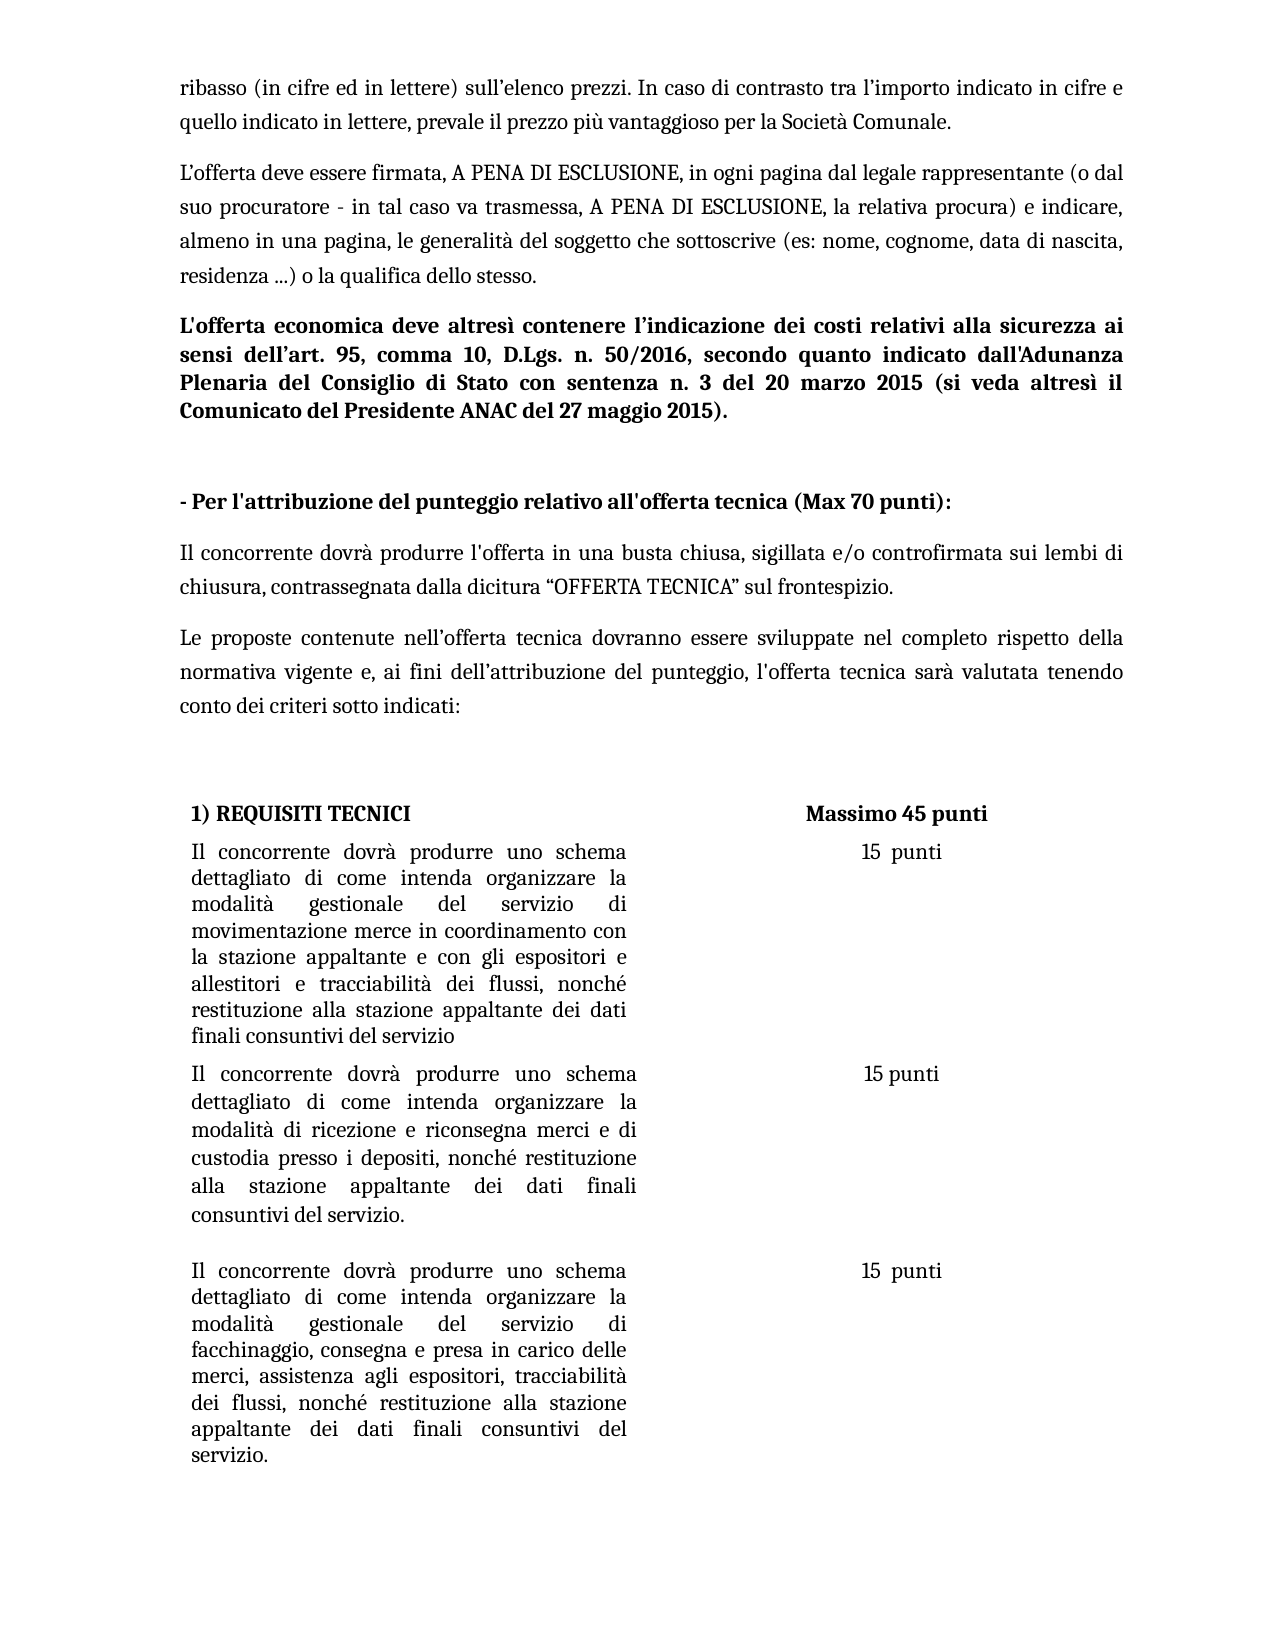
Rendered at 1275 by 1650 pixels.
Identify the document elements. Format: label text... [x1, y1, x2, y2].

table_cell 15 punti [643, 1055, 1131, 1252]
table_cell Il concorrente dovrà produrre uno schema dettagliato di come intenda organizzare la modalità gestionale del servizio di facchinaggio, consegna e presa in carico delle merci, assistenza agli espositori, tracciabilità dei flussi, nonché restituzione alla stazione appaltante dei dati finali consuntivi del servizio. [156, 1252, 643, 1474]
text L'offerta economica deve altresì contenere l’indicazione dei costi relativi alla sicurezza ai sensi dell’art. 95, comma 10, D.Lgs. n. 50/2016, secondo quanto indicato dall'Adunanza Plenaria del Consiglio di Stato con sentenza n. 3 del 20 marzo 2015 (si veda altresì il Comunicato del Presidente ANAC del 27 maggio 2015). [179, 313, 1125, 424]
table_cell Il concorrente dovrà produrre uno schema dettagliato di come intenda organizzare la modalità gestionale del servizio di movimentazione merce in coordinamento con la stazione appaltante e con gli espositori e allestitori e tracciabilità dei flussi, nonché restituzione alla stazione appaltante dei dati finali consuntivi del servizio [156, 833, 643, 1055]
table_header 1) REQUISITI TECNICI [156, 795, 643, 833]
text Le proposte contenute nell’offerta tecnica dovranno essere sviluppate nel completo rispetto della normativa vigente e, ai fini dell’attribuzione del punteggio, l'offerta tecnica sarà valutata tenendo conto dei criteri sotto indicati: [179, 625, 1125, 720]
table_header Massimo 45 punti [643, 795, 1131, 833]
text - Per l'attribuzione del punteggio relativo all'offerta tecnica (Max 70 punti): [179, 489, 1125, 516]
text Il concorrente dovrà produrre l'offerta in una busta chiusa, sigillata e/o controfirmata sui lembi di chiusura, contrassegnata dalla dicitura “OFFERTA TECNICA” sul frontespizio. [179, 540, 1125, 601]
table_cell 15 punti [643, 1252, 1131, 1474]
text L’offerta deve essere firmata, A PENA DI ESCLUSIONE, in ogni pagina dal legale rappresentante (o dal suo procuratore - in tal caso va trasmessa, A PENA DI ESCLUSIONE, la relativa procura) e indicare, almeno in una pagina, le generalità del soggetto che sottoscrive (es: nome, cognome, data di nascita, residenza ...) o la qualifica dello stesso. [179, 160, 1125, 289]
text ribasso (in cifre ed in lettere) sull’elenco prezzi. In caso di contrasto tra l’importo indicato in cifre e quello indicato in lettere, prevale il prezzo più vantaggioso per la Società Comunale. [179, 75, 1125, 136]
table_cell Il concorrente dovrà produrre uno schema dettagliato di come intenda organizzare la modalità di ricezione e riconsegna merci e di custodia presso i depositi, nonché restituzione alla stazione appaltante dei dati finali consuntivi del servizio. [156, 1055, 643, 1252]
table_cell 15 punti [643, 833, 1131, 1055]
